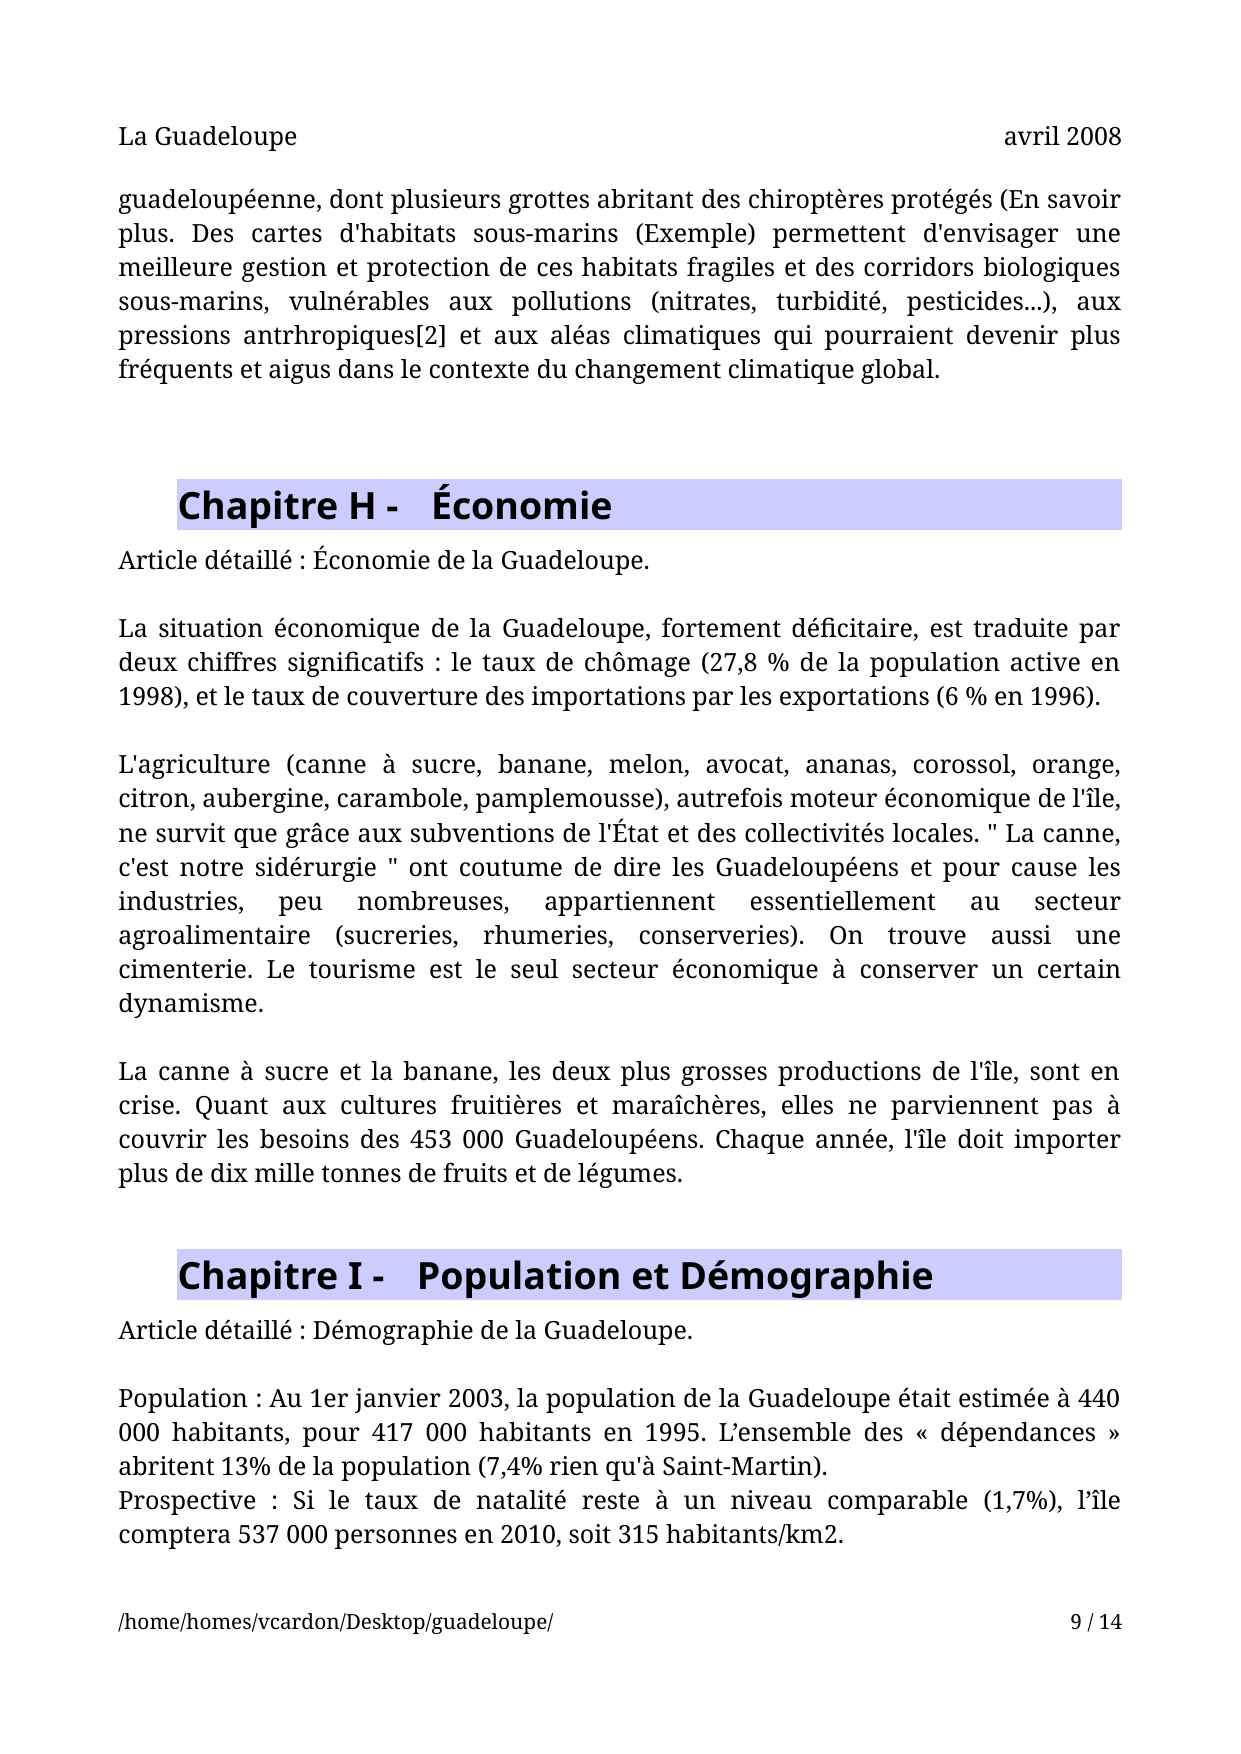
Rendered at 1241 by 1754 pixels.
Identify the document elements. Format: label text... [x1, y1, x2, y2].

text La situation économique de la Guadeloupe, fortement déficitaire, est traduite par deux chiffres significatifs : le taux de chômage (27,8 % de la population active en 1998), et le taux de couverture des importations par les exportations (6 % en 1996). [118, 611, 1122, 713]
text Population : Au 1er janvier 2003, la population de la Guadeloupe était estimée à 440 000 habitants, pour 417 000 habitants en 1995. L’ensemble des « dépendances » abritent 13% de la population (7,4% rien qu'à Saint-Martin). [118, 1381, 1122, 1483]
text Article détaillé : Économie de la Guadeloupe. [118, 543, 1122, 577]
text La canne à sucre et la banane, les deux plus grosses productions de l'île, sont en crise. Quant aux cultures fruitières et maraîchères, elles ne parviennent pas à couvrir les besoins des 453 000 Guadeloupéens. Chaque année, l'île doit importer plus de dix mille tonnes de fruits et de légumes. [118, 1054, 1122, 1190]
text Prospective : Si le taux de natalité reste à un niveau comparable (1,7%), l’île comptera 537 000 personnes en 2010, soit 315 habitants/km2. [118, 1483, 1122, 1551]
subtitle Économie [177, 479, 1122, 530]
text Article détaillé : Démographie de la Guadeloupe. [118, 1312, 1122, 1347]
text L'agriculture (canne à sucre, banane, melon, avocat, ananas, corossol, orange, citron, aubergine, carambole, pamplemousse), autrefois moteur économique de l'île, ne survit que grâce aux subventions de l'État et des collectivités locales. " La canne, c'est notre sidérurgie " ont coutume de dire les Guadeloupéens et pour cause les industries, peu nombreuses, appartiennent essentiellement au secteur agroalimentaire (sucreries, rhumeries, conserveries). On trouve aussi une cimenterie. Le tourisme est le seul secteur économique à conserver un certain dynamisme. [118, 747, 1122, 1019]
subtitle Population et Démographie [177, 1249, 1122, 1300]
text guadeloupéenne, dont plusieurs grottes abritant des chiroptères protégés (En savoir plus. Des cartes d'habitats sous-marins (Exemple) permettent d'envisager une meilleure gestion et protection de ces habitats fragiles et des corridors biologiques sous-marins, vulnérables aux pollutions (nitrates, turbidité, pesticides...), aux pressions antrhropiques[2] et aux aléas climatiques qui pourraient devenir plus fréquents et aigus dans le contexte du changement climatique global. [118, 182, 1122, 386]
